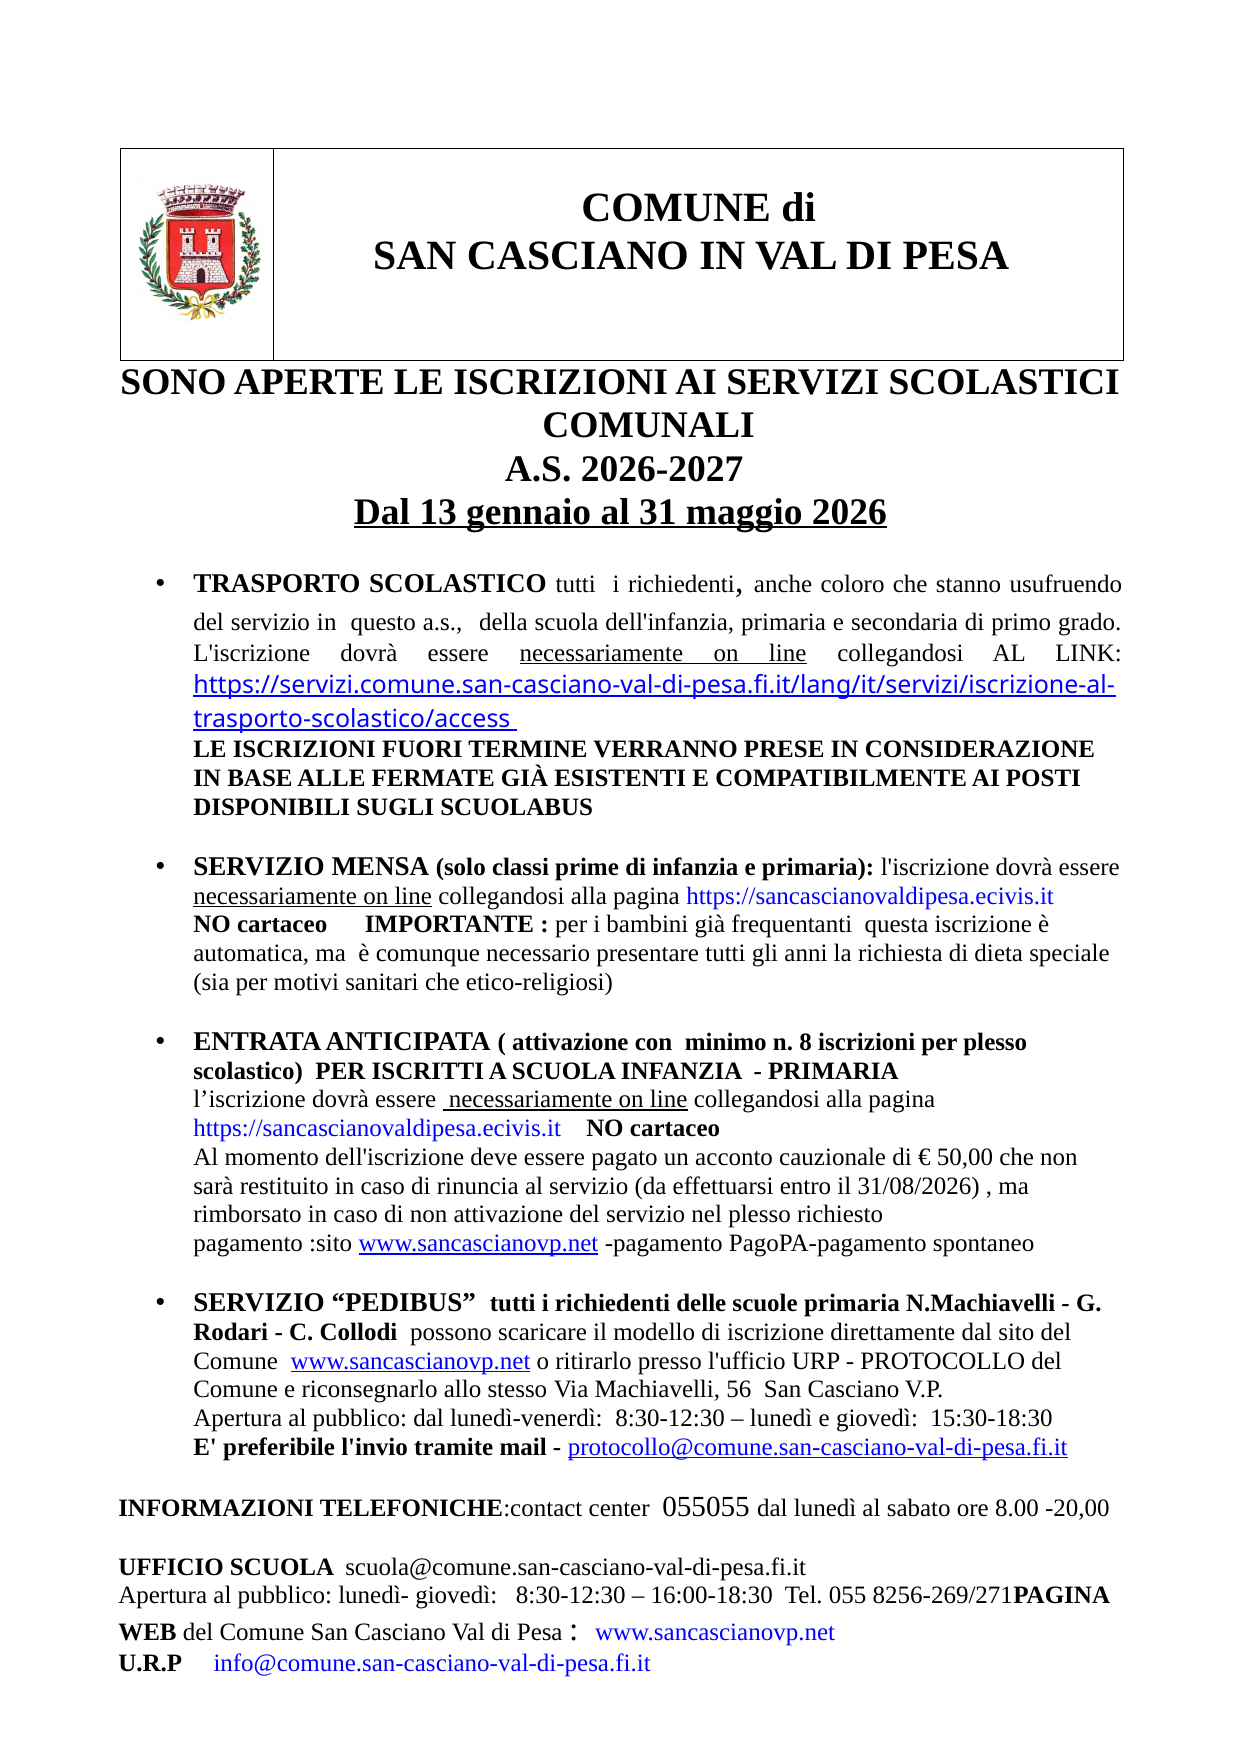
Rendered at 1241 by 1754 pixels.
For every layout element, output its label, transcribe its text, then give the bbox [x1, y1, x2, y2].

list SERVIZIO MENSA (solo classi prime di infanzia e primaria): l'iscrizione dovrà essere necessariamente on line collegandosi alla pagina https://sancascianovaldipesa.ecivis.it [156, 849, 1122, 909]
list ENTRATA ANTICIPATA ( attivazione con minimo n. 8 iscrizioni per plesso scolastico) PER ISCRITTI A SCUOLA INFANZIA - PRIMARIA [156, 1024, 1122, 1084]
text INFORMAZIONI TELEFONICHE:contact center 055055 dal lunedì al sabato ore 8.00 -20,00 [118, 1489, 1122, 1523]
list E' preferibile l'invio tramite mail - protocollo@comune.san-casciano-val-di-pesa.fi.it [156, 1432, 1122, 1461]
subtitle SONO APERTE LE ISCRIZIONI AI SERVIZI SCOLASTICI COMUNALI [118, 360, 1122, 446]
list TRASPORTO SCOLASTICO tutti i richiedenti, anche coloro che stanno usufruendo del servizio in questo a.s., della scuola dell'infanzia, primaria e secondaria di primo grado. L'iscrizione dovrà essere necessariamente on line collegandosi AL LINK: https://servizi.comune.san-casciano-val-di-pesa.fi.it/lang/it/servizi/iscrizione-al-trasporto-scolastico/access [156, 561, 1122, 734]
list pagamento :sito www.sancascianovp.net -pagamento PagoPA-pagamento spontaneo [156, 1228, 1122, 1257]
list LE ISCRIZIONI FUORI TERMINE VERRANNO PRESE IN CONSIDERAZIONE IN BASE ALLE FERMATE GIÀ ESISTENTI E COMPATIBILMENTE AI POSTI DISPONIBILI SUGLI SCUOLABUS [156, 734, 1122, 821]
list SERVIZIO “PEDIBUS” tutti i richiedenti delle scuole primaria N.Machiavelli - G. Rodari - C. Collodi possono scaricare il modello di iscrizione direttamente dal sito del Comune www.sancascianovp.net o ritirarlo presso l'ufficio URP - PROTOCOLLO del Comune e riconsegnarlo allo stesso Via Machiavelli, 56 San Casciano V.P. [156, 1286, 1122, 1403]
list Al momento dell'iscrizione deve essere pagato un acconto cauzionale di € 50,00 che non sarà restituito in caso di rinuncia al servizio (da effettuarsi entro il 31/08/2026) , ma rimborsato in caso di non attivazione del servizio nel plesso richiesto [156, 1142, 1122, 1228]
list l’iscrizione dovrà essere necessariamente on line collegandosi alla pagina https://sancascianovaldipesa.ecivis.it NO cartaceo [156, 1084, 1122, 1142]
subtitle A.S. 2026-2027 [118, 446, 1122, 489]
list NO cartaceo IMPORTANTE : per i bambini già frequentanti questa iscrizione è automatica, ma è comunque necessario presentare tutti gli anni la richiesta di dieta speciale (sia per motivi sanitari che etico-religiosi) [156, 909, 1122, 996]
subtitle Dal 13 gennaio al 31 maggio 2026 [118, 489, 1122, 532]
table_header [121, 149, 273, 360]
table_header COMUNE di SAN CASCIANO IN VAL DI PESA [274, 149, 1123, 360]
list Apertura al pubblico: dal lunedì-venerdì: 8:30-12:30 – lunedì e giovedì: 15:30-18:30 [156, 1403, 1122, 1432]
text U.R.P info@comune.san-casciano-val-di-pesa.fi.it [118, 1648, 1122, 1676]
text Apertura al pubblico: lunedì- giovedì: 8:30-12:30 – 16:00-18:30 Tel. 055 8256-269/271PAGINA WEB del Comune San Casciano Val di Pesa : www.sancascianovp.net [118, 1581, 1122, 1648]
text UFFICIO SCUOLA scuola@comune.san-casciano-val-di-pesa.fi.it [118, 1552, 1122, 1581]
picture [136, 176, 265, 324]
